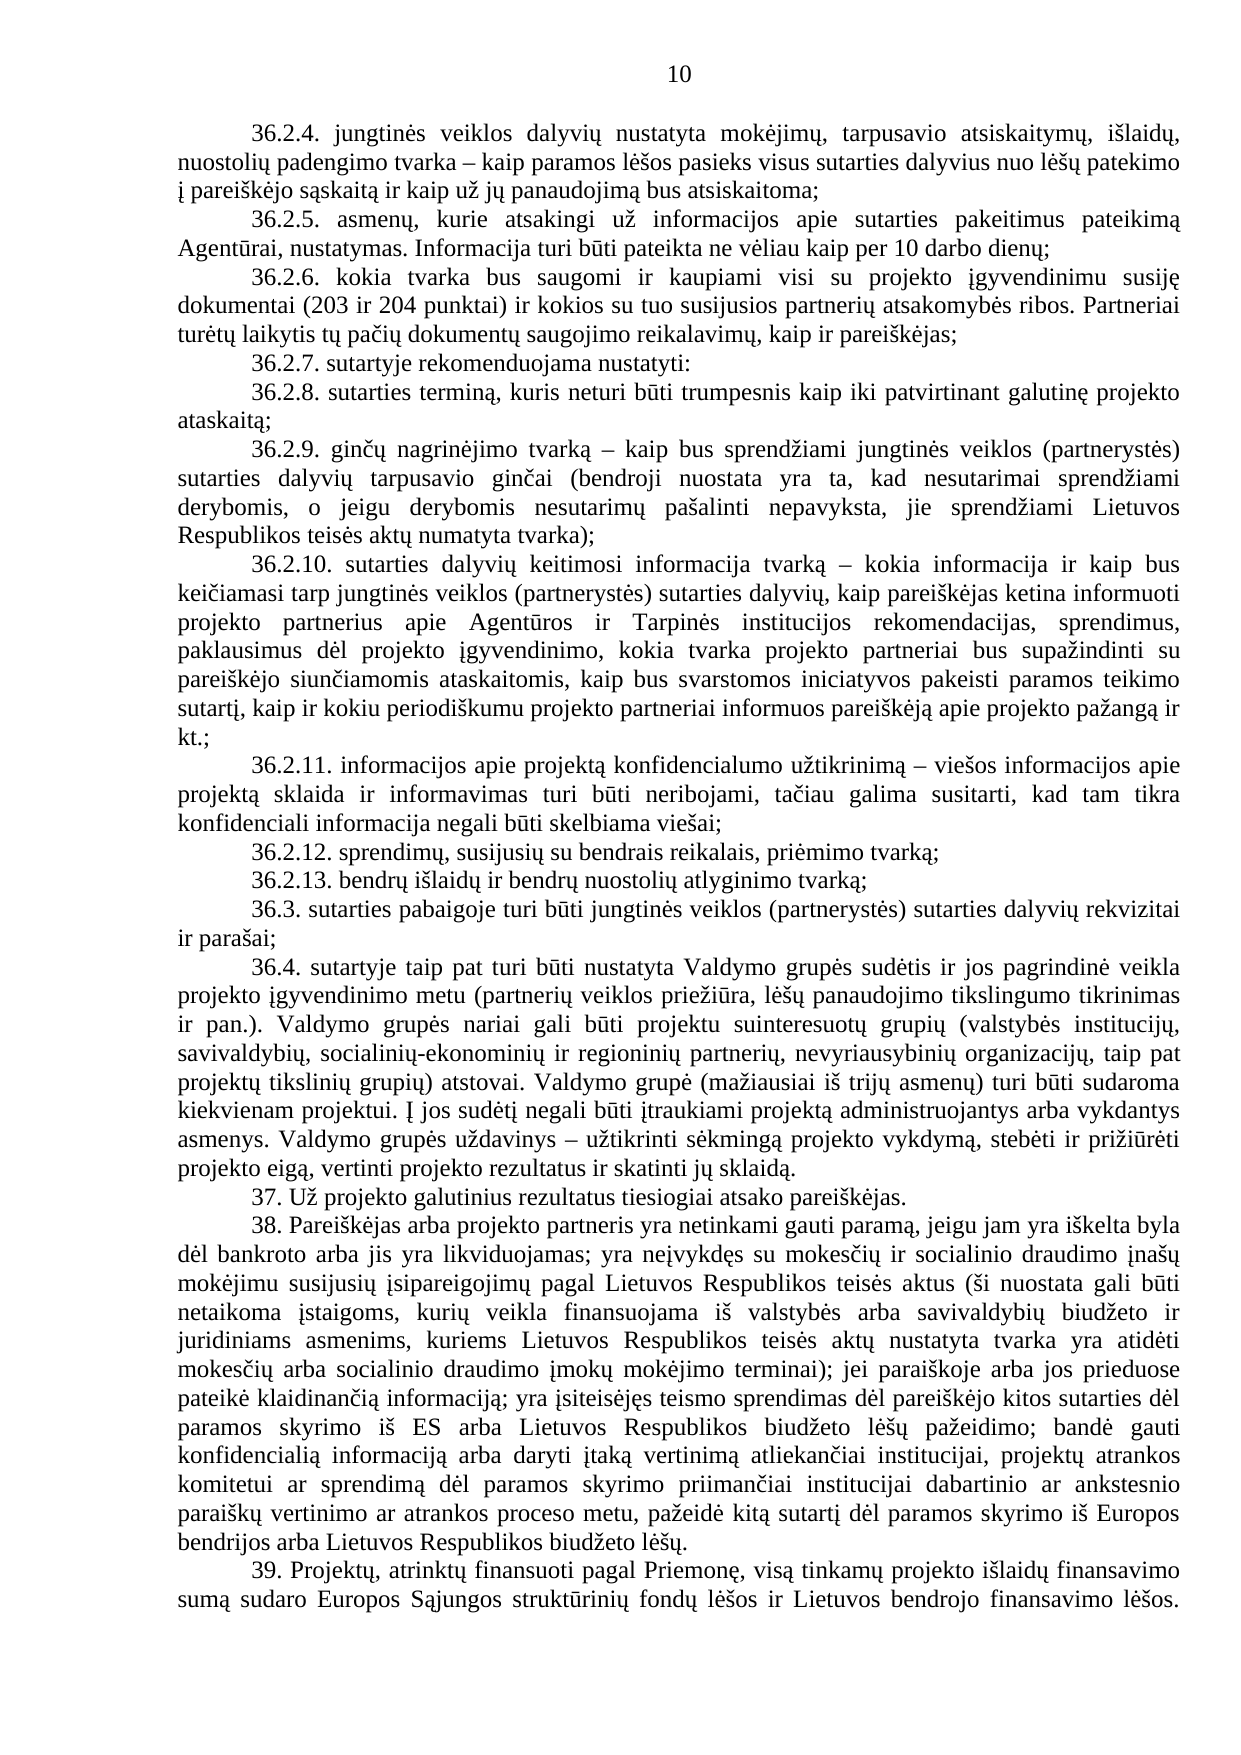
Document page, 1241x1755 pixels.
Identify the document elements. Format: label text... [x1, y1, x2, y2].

text 36.2.12. sprendimų, susijusių su bendrais reikalais, priėmimo tvarką; [177, 837, 1181, 866]
text 39. Projektų, atrinktų finansuoti pagal Priemonę, visą tinkamų projekto išlaidų finansavimo sumą sudaro Europos Sąjungos struktūrinių fondų lėšos ir Lietuvos bendrojo finansavimo lėšos. [177, 1556, 1181, 1613]
text 36.2.10. sutarties dalyvių keitimosi informacija tvarką – kokia informacija ir kaip bus keičiamasi tarp jungtinės veiklos (partnerystės) sutarties dalyvių, kaip pareiškėjas ketina informuoti projekto partnerius apie Agentūros ir Tarpinės institucijos rekomendacijas, sprendimus, paklausimus dėl projekto įgyvendinimo, kokia tvarka projekto partneriai bus supažindinti su pareiškėjo siunčiamomis ataskaitomis, kaip bus svarstomos iniciatyvos pakeisti paramos teikimo sutartį, kaip ir kokiu periodiškumu projekto partneriai informuos pareiškėją apie projekto pažangą ir kt.; [177, 549, 1181, 751]
text 36.2.7. sutartyje rekomenduojama nustatyti: [177, 348, 1181, 377]
text 36.2.11. informacijos apie projektą konfidencialumo užtikrinimą – viešos informacijos apie projektą sklaida ir informavimas turi būti neribojami, tačiau galima susitarti, kad tam tikra konfidenciali informacija negali būti skelbiama viešai; [177, 751, 1181, 837]
text 36.2.9. ginčų nagrinėjimo tvarką – kaip bus sprendžiami jungtinės veiklos (partnerystės) sutarties dalyvių tarpusavio ginčai (bendroji nuostata yra ta, kad nesutarimai sprendžiami derybomis, o jeigu derybomis nesutarimų pašalinti nepavyksta, jie sprendžiami Lietuvos Respublikos teisės aktų numatyta tvarka); [177, 434, 1181, 549]
text 36.2.8. sutarties terminą, kuris neturi būti trumpesnis kaip iki patvirtinant galutinę projekto ataskaitą; [177, 377, 1181, 434]
text 36.3. sutarties pabaigoje turi būti jungtinės veiklos (partnerystės) sutarties dalyvių rekvizitai ir parašai; [177, 894, 1181, 952]
text 38. Pareiškėjas arba projekto partneris yra netinkami gauti paramą, jeigu jam yra iškelta byla dėl bankroto arba jis yra likviduojamas; yra neįvykdęs su mokesčių ir socialinio draudimo įnašų mokėjimu susijusių įsipareigojimų pagal Lietuvos Respublikos teisės aktus (ši nuostata gali būti netaikoma įstaigoms, kurių veikla finansuojama iš valstybės arba savivaldybių biudžeto ir juridiniams asmenims, kuriems Lietuvos Respublikos teisės aktų nustatyta tvarka yra atidėti mokesčių arba socialinio draudimo įmokų mokėjimo terminai); jei paraiškoje arba jos prieduose pateikė klaidinančią informaciją; yra įsiteisėjęs teismo sprendimas dėl pareiškėjo kitos sutarties dėl paramos skyrimo iš ES arba Lietuvos Respublikos biudžeto lėšų pažeidimo; bandė gauti konfidencialią informaciją arba daryti įtaką vertinimą atliekančiai institucijai, projektų atrankos komitetui ar sprendimą dėl paramos skyrimo priimančiai institucijai dabartinio ar ankstesnio paraiškų vertinimo ar atrankos proceso metu, pažeidė kitą sutartį dėl paramos skyrimo iš Europos bendrijos arba Lietuvos Respublikos biudžeto lėšų. [177, 1211, 1181, 1556]
text 37. Už projekto galutinius rezultatus tiesiogiai atsako pareiškėjas. [177, 1182, 1181, 1211]
text 36.4. sutartyje taip pat turi būti nustatyta Valdymo grupės sudėtis ir jos pagrindinė veikla projekto įgyvendinimo metu (partnerių veiklos priežiūra, lėšų panaudojimo tikslingumo tikrinimas ir pan.). Valdymo grupės nariai gali būti projektu suinteresuotų grupių (valstybės institucijų, savivaldybių, socialinių-ekonominių ir regioninių partnerių, nevyriausybinių organizacijų, taip pat projektų tikslinių grupių) atstovai. Valdymo grupė (mažiausiai iš trijų asmenų) turi būti sudaroma kiekvienam projektui. Į jos sudėtį negali būti įtraukiami projektą administruojantys arba vykdantys asmenys. Valdymo grupės uždavinys – užtikrinti sėkmingą projekto vykdymą, stebėti ir prižiūrėti projekto eigą, vertinti projekto rezultatus ir skatinti jų sklaidą. [177, 952, 1181, 1182]
text 36.2.6. kokia tvarka bus saugomi ir kaupiami visi su projekto įgyvendinimu susiję dokumentai (203 ir 204 punktai) ir kokios su tuo susijusios partnerių atsakomybės ribos. Partneriai turėtų laikytis tų pačių dokumentų saugojimo reikalavimų, kaip ir pareiškėjas; [177, 262, 1181, 348]
text 36.2.4. jungtinės veiklos dalyvių nustatyta mokėjimų, tarpusavio atsiskaitymų, išlaidų, nuostolių padengimo tvarka – kaip paramos lėšos pasieks visus sutarties dalyvius nuo lėšų patekimo į pareiškėjo sąskaitą ir kaip už jų panaudojimą bus atsiskaitoma; [177, 118, 1181, 204]
text 36.2.5. asmenų, kurie atsakingi už informacijos apie sutarties pakeitimus pateikimą Agentūrai, nustatymas. Informacija turi būti pateikta ne vėliau kaip per 10 darbo dienų; [177, 204, 1181, 262]
text 36.2.13. bendrų išlaidų ir bendrų nuostolių atlyginimo tvarką; [177, 866, 1181, 894]
